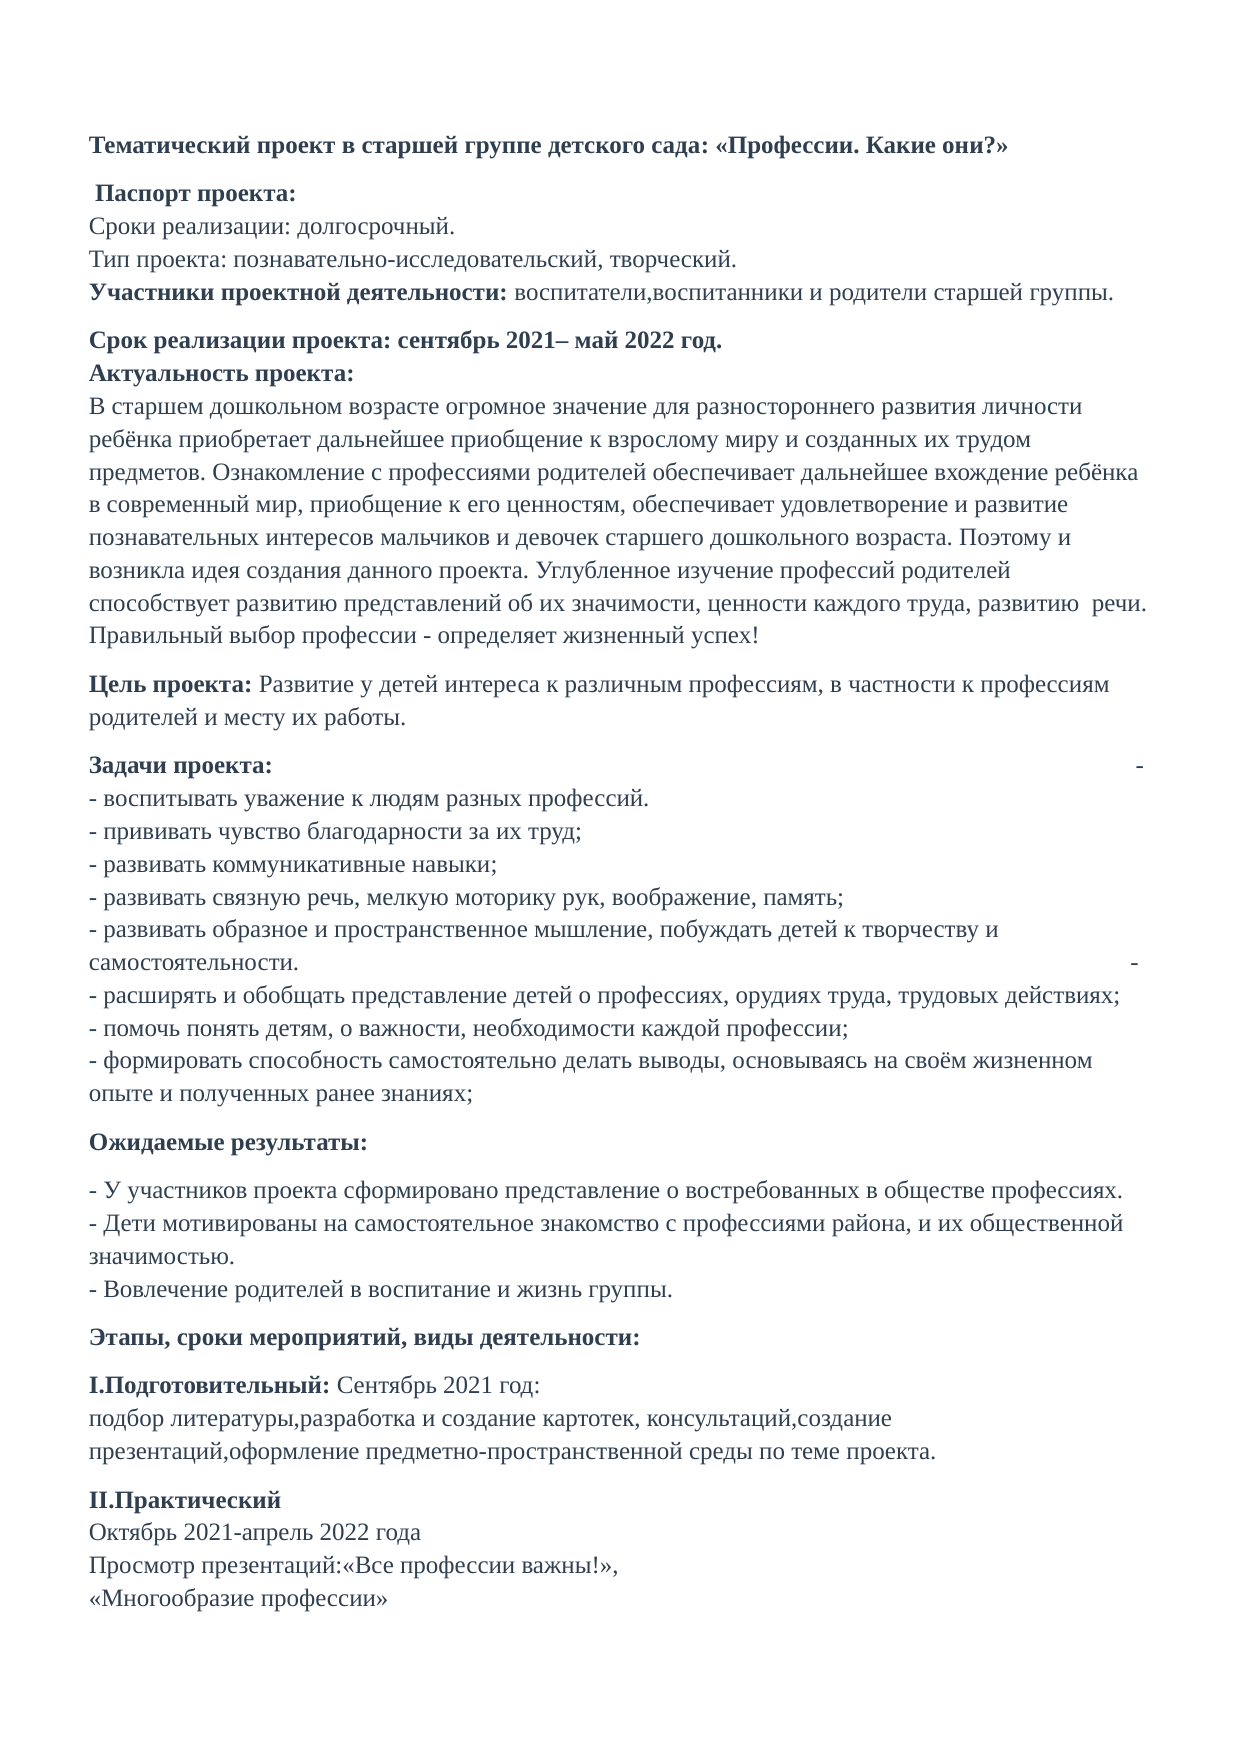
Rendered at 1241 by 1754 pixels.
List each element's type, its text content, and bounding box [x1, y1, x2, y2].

text Этапы, сроки мероприятий, виды деятельности: [88, 1318, 1152, 1351]
text Паспорт проекта: Сроки реализации: долгосрочный. Тип проекта: познавательно-исследовательский, творческий. Участники проектной деятельности: воспитатели,воспитанники и родители старшей группы. [88, 174, 1152, 306]
text I.Подготовительный: Сентябрь 2021 год: подбор литературы,разработка и создание картотек, консультаций,создание презентаций,оформление предметно-пространственной среды по теме проекта. [88, 1367, 1152, 1465]
text Тематический проект в старшей группе детского сада: «Профессии. Какие они?» [88, 126, 1152, 159]
text Срок реализации проекта: сентябрь 2021– май 2022 год. Актуальность проекта: В старшем дошкольном возрасте огромное значение для разностороннего развития личности ребёнка приобретает дальнейшее приобщение к взрослому миру и созданных их трудом предметов. Ознакомление с профессиями родителей обеспечивает дальнейшее вхождение ребёнка в современный мир, приобщение к его ценностям, обеспечивает удовлетворение и развитие познавательных интересов мальчиков и девочек старшего дошкольного возраста. Поэтому и возникла идея создания данного проекта. Углубленное изучение профессий родителей способствует развитию представлений об их значимости, ценности каждого труда, развитию речи. Правильный выбор профессии - определяет жизненный успех! [88, 321, 1152, 649]
text II.Практический Октябрь 2021-апрель 2022 года Просмотр презентаций:«Все профессии важны!», «Многообразие профессии» [88, 1481, 1152, 1612]
text Задачи проекта: - - воспитывать уважение к людям разных профессий. - прививать чувство благодарности за их труд; - развивать коммуникативные навыки; - развивать связную речь, мелкую моторику рук, воображение, память; - развивать образное и пространственное мышление, побуждать детей к творчеству и самостоятельности. - - расширять и обобщать представление детей о профессиях, орудиях труда, трудовых действиях; - помочь понять детям, о важности, необходимости каждой профессии; - формировать способность самостоятельно делать выводы, основываясь на своём жизненном опыте и полученных ранее знаниях; [88, 746, 1152, 1107]
text - У участников проекта сформировано представление о востребованных в обществе профессиях. - Дети мотивированы на самостоятельное знакомство с профессиями района, и их общественной значимостью. - Вовлечение родителей в воспитание и жизнь группы. [88, 1171, 1152, 1302]
text Цель проекта: Развитие у детей интереса к различным профессиям, в частности к профессиям родителей и месту их работы. [88, 665, 1152, 731]
text Ожидаемые результаты: [88, 1123, 1152, 1156]
